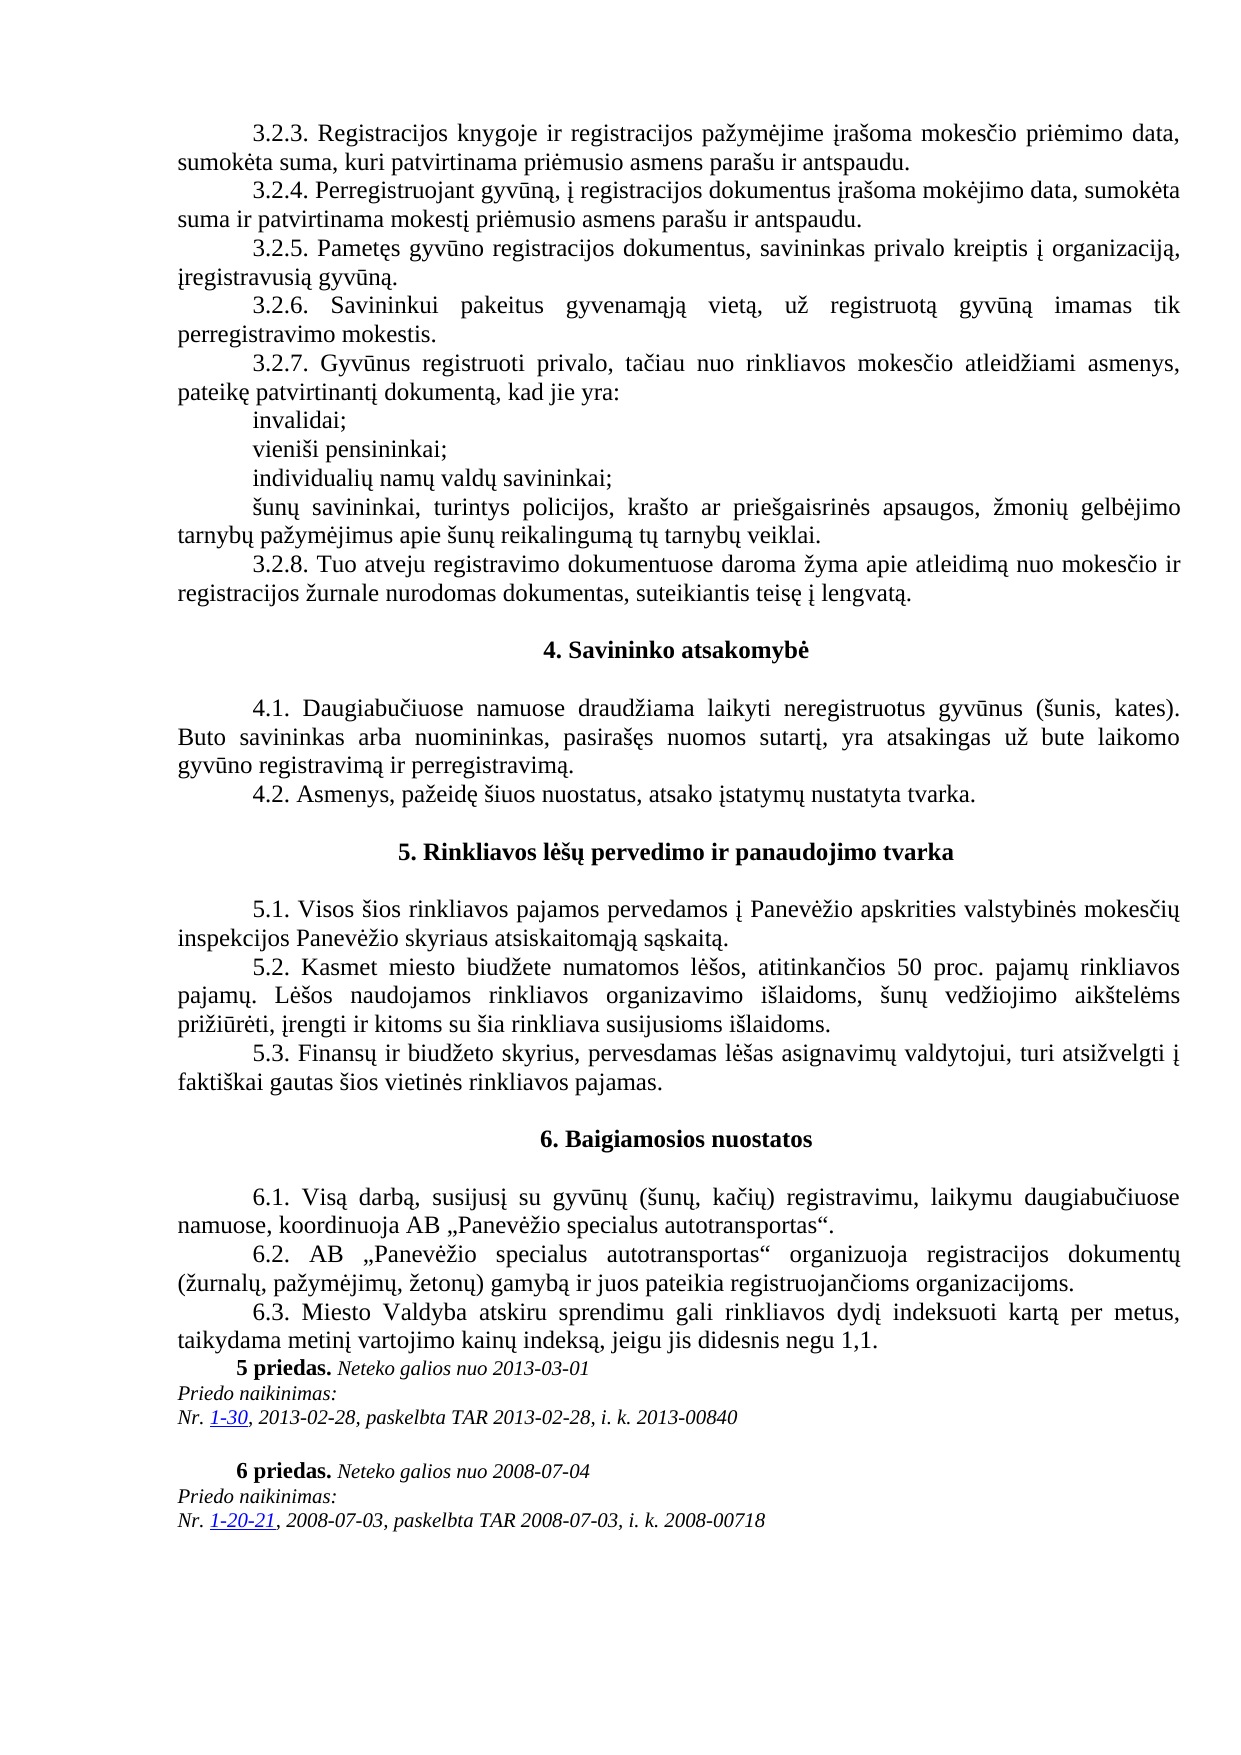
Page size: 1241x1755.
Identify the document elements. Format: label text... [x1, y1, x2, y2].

text 5.2. Kasmet miesto biudžete numatomos lėšos, atitinkančios 50 proc. pajamų rinkliavos pajamų. Lėšos naudojamos rinkliavos organizavimo išlaidoms, šunų vedžiojimo aikštelėms prižiūrėti, įrengti ir kitoms su šia rinkliava susijusioms išlaidoms. [177, 952, 1181, 1038]
text Priedo naikinimas: [177, 1381, 1181, 1405]
text 6 priedas. Neteko galios nuo 2008-07-04 [177, 1458, 1181, 1484]
text 3.2.7. Gyvūnus registruoti privalo, tačiau nuo rinkliavos mokesčio atleidžiami asmenys, pateikę patvirtinantį dokumentą, kad jie yra: [177, 348, 1181, 406]
text 5.3. Finansų ir biudžeto skyrius, pervesdamas lėšas asignavimų valdytojui, turi atsižvelgti į faktiškai gautas šios vietinės rinkliavos pajamas. [177, 1038, 1181, 1096]
text šunų savininkai, turintys policijos, krašto ar priešgaisrinės apsaugos, žmonių gelbėjimo tarnybų pažymėjimus apie šunų reikalingumą tų tarnybų veiklai. [177, 492, 1181, 549]
text Nr. 1-30, 2013-02-28, paskelbta TAR 2013-02-28, i. k. 2013-00840 [177, 1405, 1181, 1429]
text vieniši pensininkai; [177, 434, 1181, 463]
text Nr. 1-20-21, 2008-07-03, paskelbta TAR 2008-07-03, i. k. 2008-00718 [177, 1508, 1181, 1532]
text 5.1. Visos šios rinkliavos pajamos pervedamos į Panevėžio apskrities valstybinės mokesčių inspekcijos Panevėžio skyriaus atsiskaitomąją sąskaitą. [177, 894, 1181, 952]
text invalidai; [177, 406, 1181, 434]
text 6.3. Miesto Valdyba atskiru sprendimu gali rinkliavos dydį indeksuoti kartą per metus, taikydama metinį vartojimo kainų indeksą, jeigu jis didesnis negu 1,1. [177, 1297, 1181, 1354]
text Priedo naikinimas: [177, 1484, 1181, 1508]
text 3.2.3. Registracijos knygoje ir registracijos pažymėjime įrašoma mokesčio priėmimo data, sumokėta suma, kuri patvirtinama priėmusio asmens parašu ir antspaudu. [177, 118, 1181, 176]
text 4.2. Asmenys, pažeidę šiuos nuostatus, atsako įstatymų nustatyta tvarka. [177, 779, 1181, 808]
text 6.2. AB „Panevėžio specialus autotransportas“ organizuoja registracijos dokumentų (žurnalų, pažymėjimų, žetonų) gamybą ir juos pateikia registruojančioms organizacijoms. [177, 1239, 1181, 1297]
text 5. Rinkliavos lėšų pervedimo ir panaudojimo tvarka [177, 837, 1181, 866]
text 3.2.4. Perregistruojant gyvūną, į registracijos dokumentus įrašoma mokėjimo data, sumokėta suma ir patvirtinama mokestį priėmusio asmens parašu ir antspaudu. [177, 176, 1181, 233]
text individualių namų valdų savininkai; [177, 463, 1181, 492]
text 3.2.6. Savininkui pakeitus gyvenamąją vietą, už registruotą gyvūną imamas tik perregistravimo mokestis. [177, 291, 1181, 348]
text 6. Baigiamosios nuostatos [177, 1124, 1181, 1153]
text 4. Savininko atsakomybė [177, 636, 1181, 664]
text 3.2.5. Pametęs gyvūno registracijos dokumentus, savininkas privalo kreiptis į organizaciją, įregistravusią gyvūną. [177, 233, 1181, 291]
text 4.1. Daugiabučiuose namuose draudžiama laikyti neregistruotus gyvūnus (šunis, kates). Buto savininkas arba nuomininkas, pasirašęs nuomos sutartį, yra atsakingas už bute laikomo gyvūno registravimą ir perregistravimą. [177, 693, 1181, 779]
text 6.1. Visą darbą, susijusį su gyvūnų (šunų, kačių) registravimu, laikymu daugiabučiuose namuose, koordinuoja AB „Panevėžio specialus autotransportas“. [177, 1182, 1181, 1239]
text 5 priedas. Neteko galios nuo 2013-03-01 [177, 1354, 1181, 1381]
text 3.2.8. Tuo atveju registravimo dokumentuose daroma žyma apie atleidimą nuo mokesčio ir registracijos žurnale nurodomas dokumentas, suteikiantis teisę į lengvatą. [177, 549, 1181, 607]
